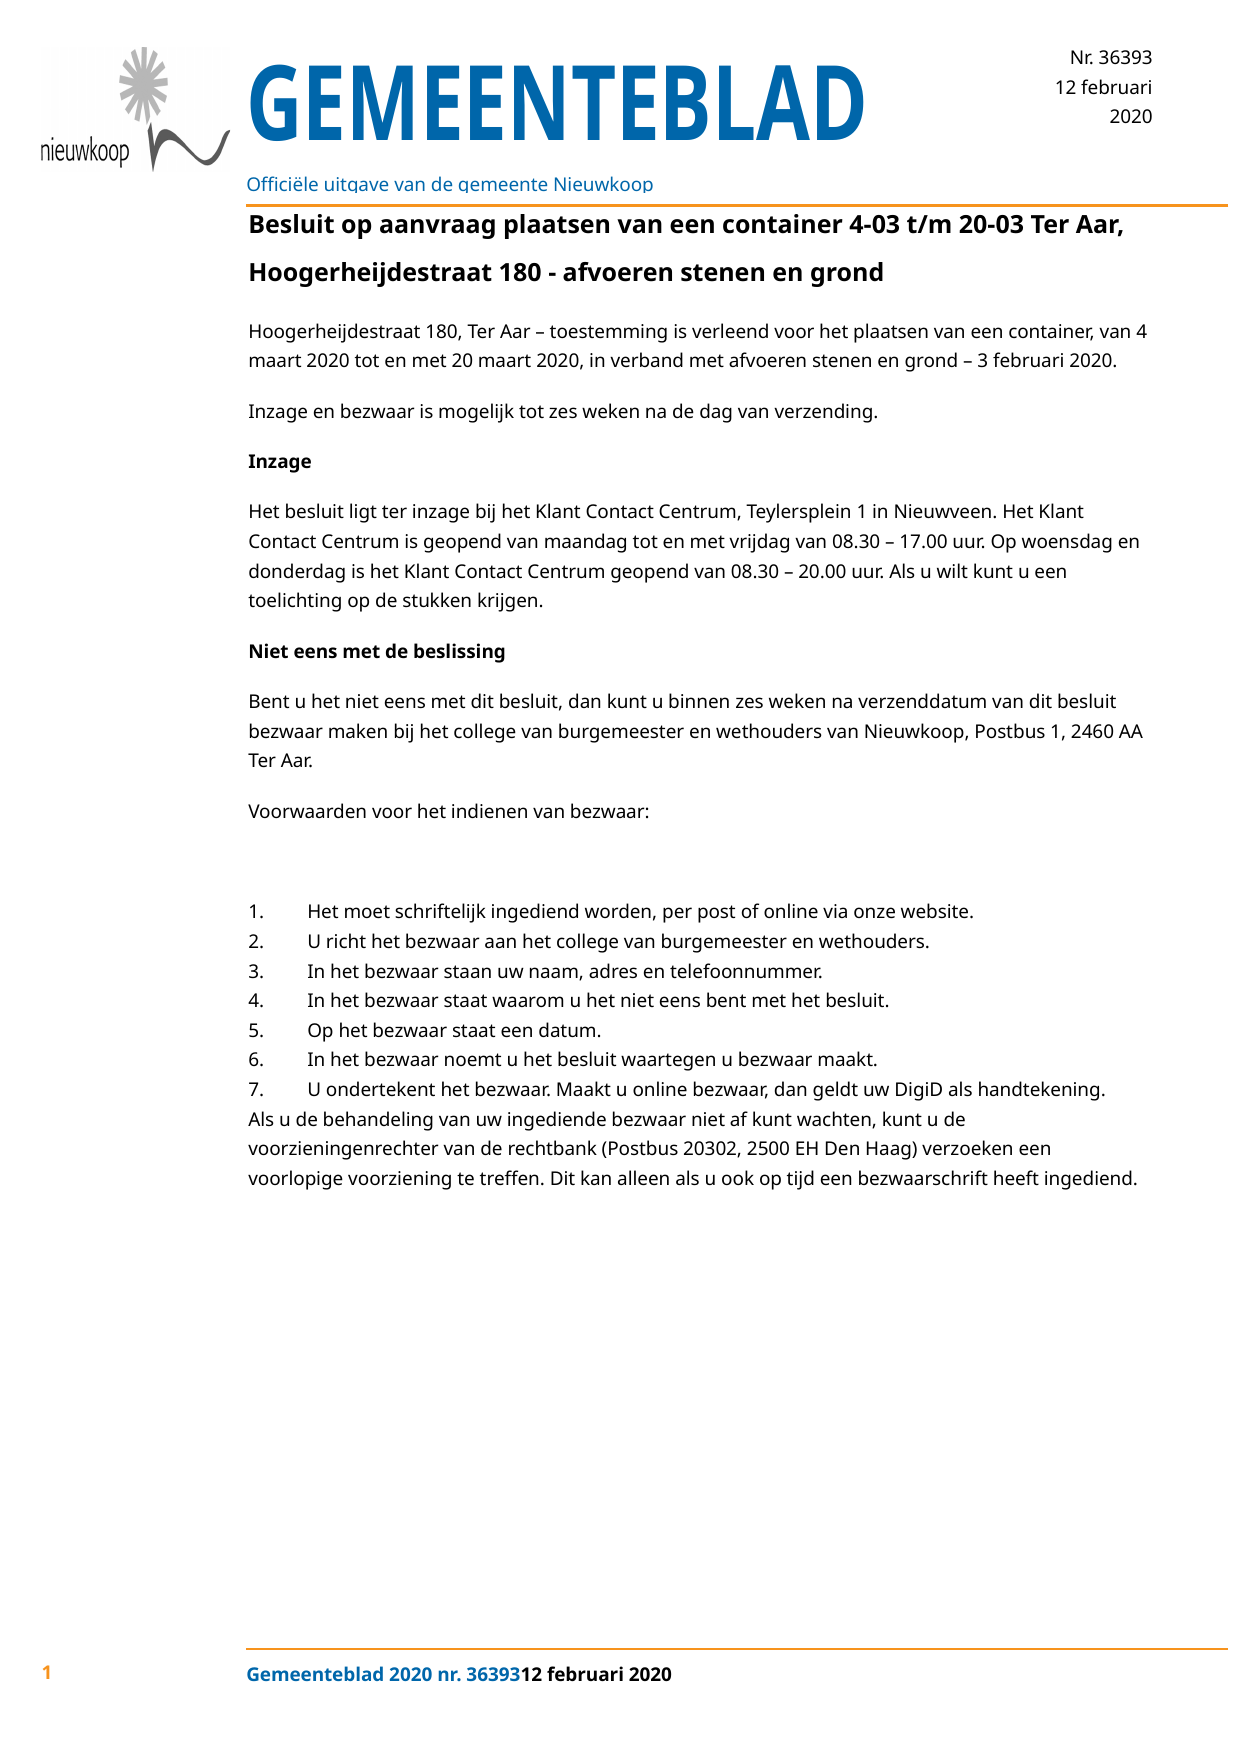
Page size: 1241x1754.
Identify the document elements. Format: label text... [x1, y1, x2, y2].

text Inzage en bezwaar is mogelijk tot zes weken na de dag van verzending. [248, 398, 1152, 424]
list Het moet schriftelijk ingediend worden, per post of online via onze website. [248, 899, 1152, 924]
text Voorwaarden voor het indienen van bezwaar: [248, 798, 1152, 824]
text Inzage [248, 448, 1152, 474]
text Het besluit ligt ter inzage bij het Klant Contact Centrum, Teylersplein 1 in Nieuwveen. Het Klant Contact Centrum is geopend van maandag tot en met vrijdag van 08.30 – 17.00 uur. Op woensdag en donderdag is het Klant Contact Centrum geopend van 08.30 – 20.00 uur. Als u wilt kunt u een toelichting op de stukken krijgen. [248, 499, 1152, 613]
text Bent u het niet eens met dit besluit, dan kunt u binnen zes weken na verzenddatum van dit besluit bezwaar maken bij het college van burgemeester en wethouders van Nieuwkoop, Postbus 1, 2460 AA Ter Aar. [248, 688, 1152, 773]
list In het bezwaar staat waarom u het niet eens bent met het besluit. [248, 987, 1152, 1013]
list Op het bezwaar staat een datum. [248, 1017, 1152, 1043]
list In het bezwaar staan uw naam, adres en telefoonnummer. [248, 958, 1152, 984]
picture [41, 47, 231, 172]
list In het bezwaar noemt u het besluit waartegen u bezwaar maakt. [248, 1047, 1152, 1072]
text Niet eens met de beslissing [248, 638, 1152, 664]
text Besluit op aanvraag plaatsen van een container 4-03 t/m 20-03 Ter Aar, Hoogerheijdestraat 180 - afvoeren stenen en grond [248, 207, 1152, 288]
text Als u de behandeling van uw ingediende bezwaar niet af kunt wachten, kunt u de voorzieningenrechter van de rechtbank (Postbus 20302, 2500 EH Den Haag) verzoeken een voorlopige voorziening te treffen. Dit kan alleen als u ook op tijd een bezwaarschrift heeft ingediend. [248, 1106, 1152, 1191]
list U ondertekent het bezwaar. Maakt u online bezwaar, dan geldt uw DigiD als handtekening. [248, 1076, 1152, 1102]
list U richt het bezwaar aan het college van burgemeester en wethouders. [248, 928, 1152, 954]
text Hoogerheijdestraat 180, Ter Aar – toestemming is verleend voor het plaatsen van een container, van 4 maart 2020 tot en met 20 maart 2020, in verband met afvoeren stenen en grond – 3 februari 2020. [248, 318, 1152, 373]
